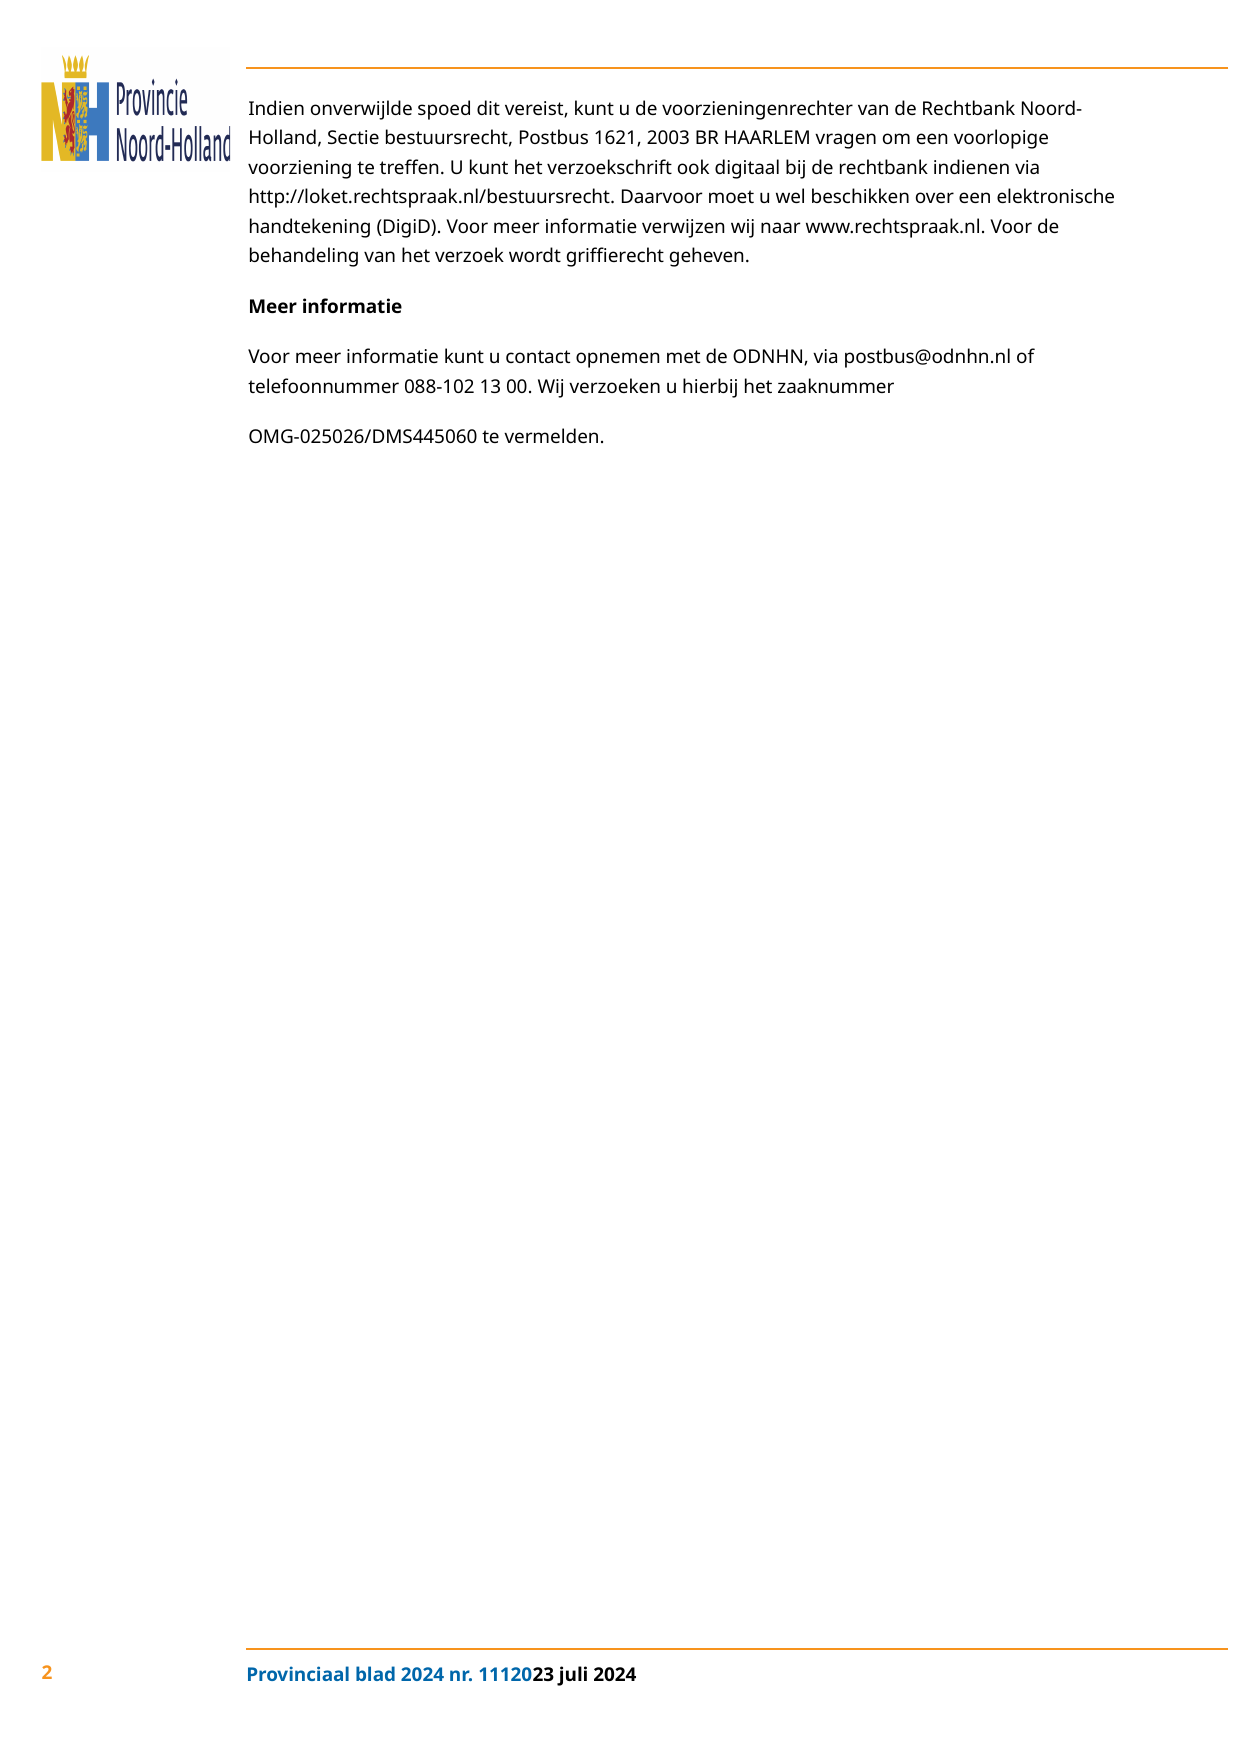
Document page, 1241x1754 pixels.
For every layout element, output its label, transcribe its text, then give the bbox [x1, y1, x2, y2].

text Indien onverwijlde spoed dit vereist, kunt u de voorzieningenrechter van de Rechtbank Noord-Holland, Sectie bestuursrecht, Postbus 1621, 2003 BR HAARLEM vragen om een voorlopige voorziening te treffen. U kunt het verzoekschrift ook digitaal bij de rechtbank indienen via http://loket.rechtspraak.nl/bestuursrecht. Daarvoor moet u wel beschikken over een elektronische handtekening (DigiD). Voor meer informatie verwijzen wij naar www.rechtspraak.nl. Voor de behandeling van het verzoek wordt griffierecht geheven. [248, 95, 1152, 268]
text OMG-025026/DMS445060 te vermelden. [248, 423, 1152, 449]
text Meer informatie [248, 293, 1152, 319]
text Voor meer informatie kunt u contact opnemen met de ODNHN, via postbus@odnhn.nl of telefoonnummer 088-102 13 00. Wij verzoeken u hierbij het zaaknummer [248, 343, 1152, 399]
picture [41, 47, 231, 172]
